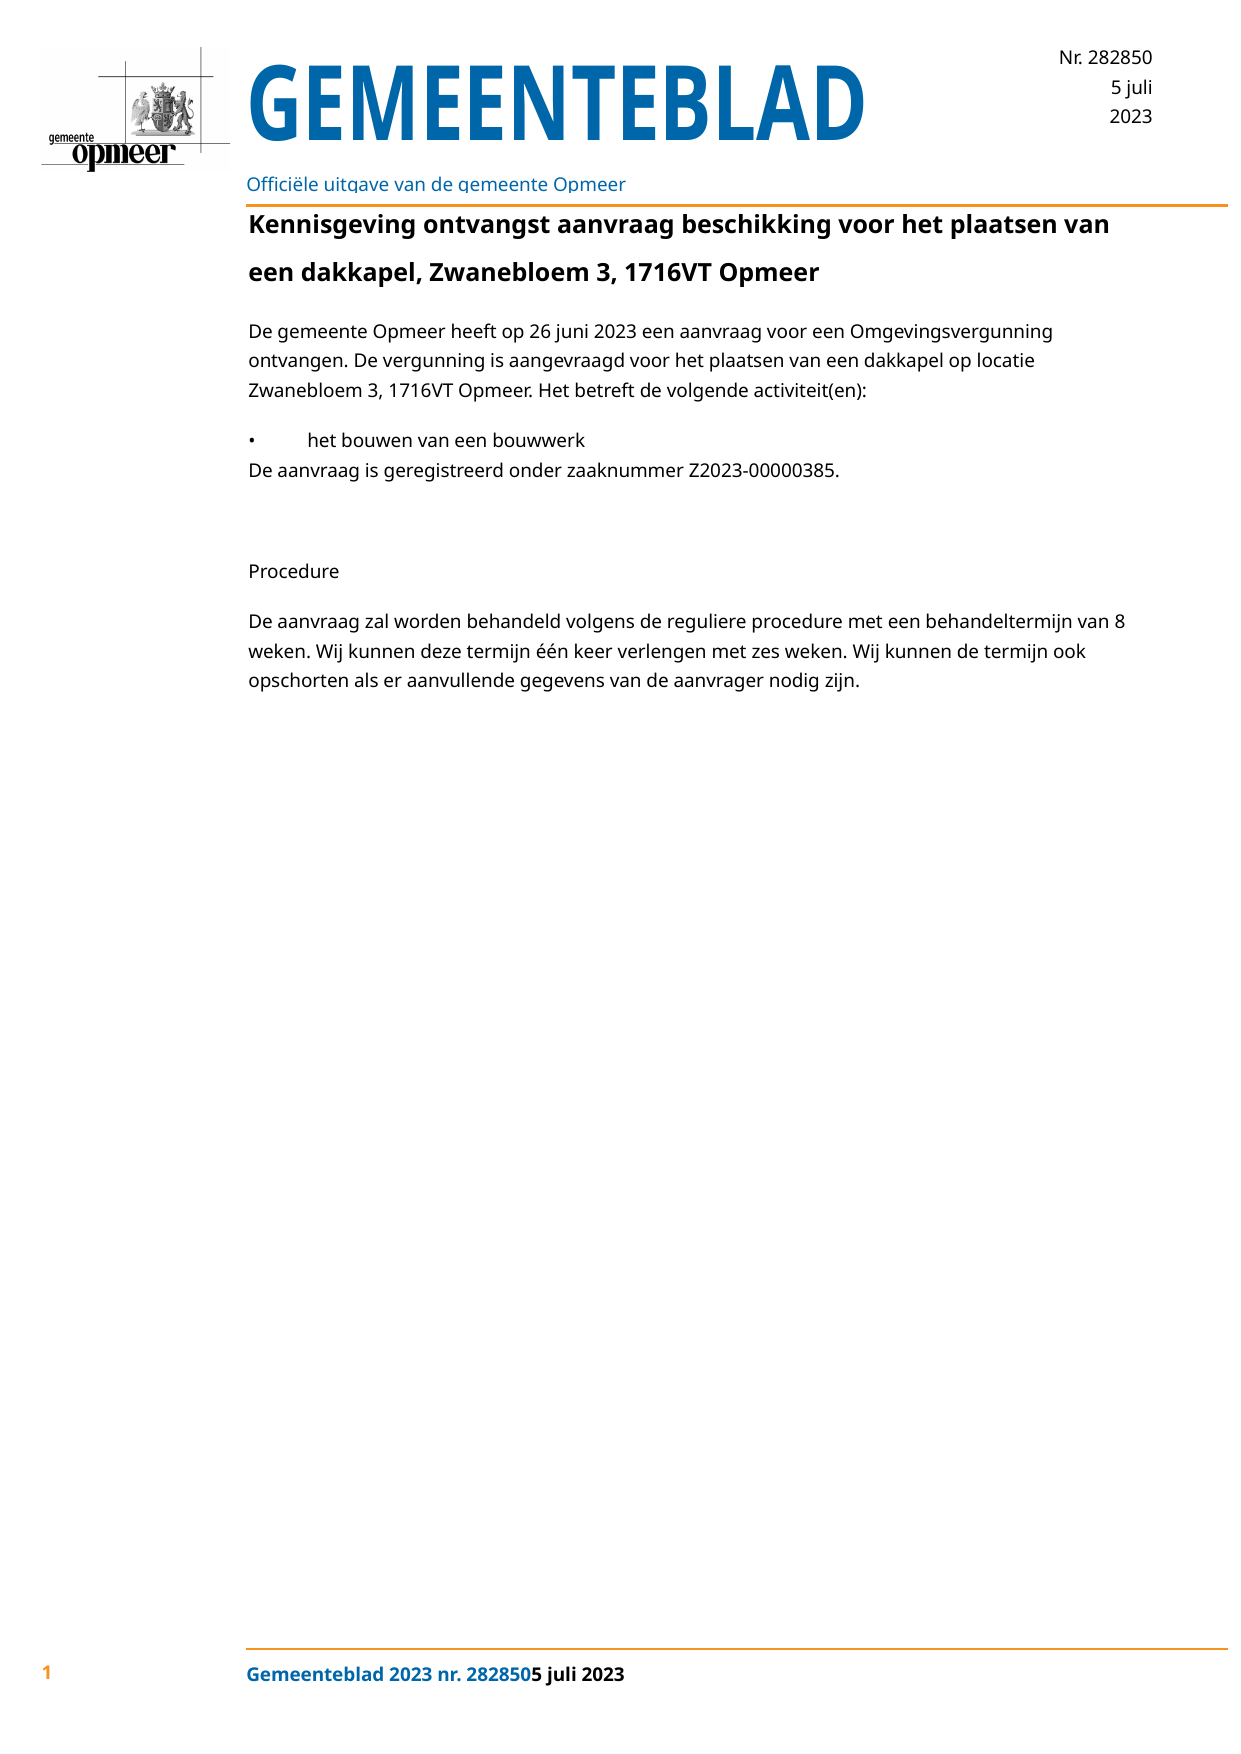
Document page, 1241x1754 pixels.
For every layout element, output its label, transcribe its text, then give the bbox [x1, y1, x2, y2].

text De aanvraag zal worden behandeld volgens de reguliere procedure met een behandeltermijn van 8 weken. Wij kunnen deze termijn één keer verlengen met zes weken. Wij kunnen de termijn ook opschorten als er aanvullende gegevens van de aanvrager nodig zijn. [248, 608, 1152, 693]
text De gemeente Opmeer heeft op 26 juni 2023 een aanvraag voor een Omgevingsvergunning ontvangen. De vergunning is aangevraagd voor het plaatsen van een dakkapel op locatie Zwanebloem 3, 1716VT Opmeer. Het betreft de volgende activiteit(en): [248, 318, 1152, 403]
list het bouwen van een bouwwerk [248, 427, 1152, 453]
picture [41, 47, 231, 172]
text Kennisgeving ontvangst aanvraag beschikking voor het plaatsen van een dakkapel, Zwanebloem 3, 1716VT Opmeer [248, 207, 1152, 288]
text De aanvraag is geregistreerd onder zaaknummer Z2023-00000385. [248, 457, 1152, 483]
text Procedure [248, 558, 1152, 584]
